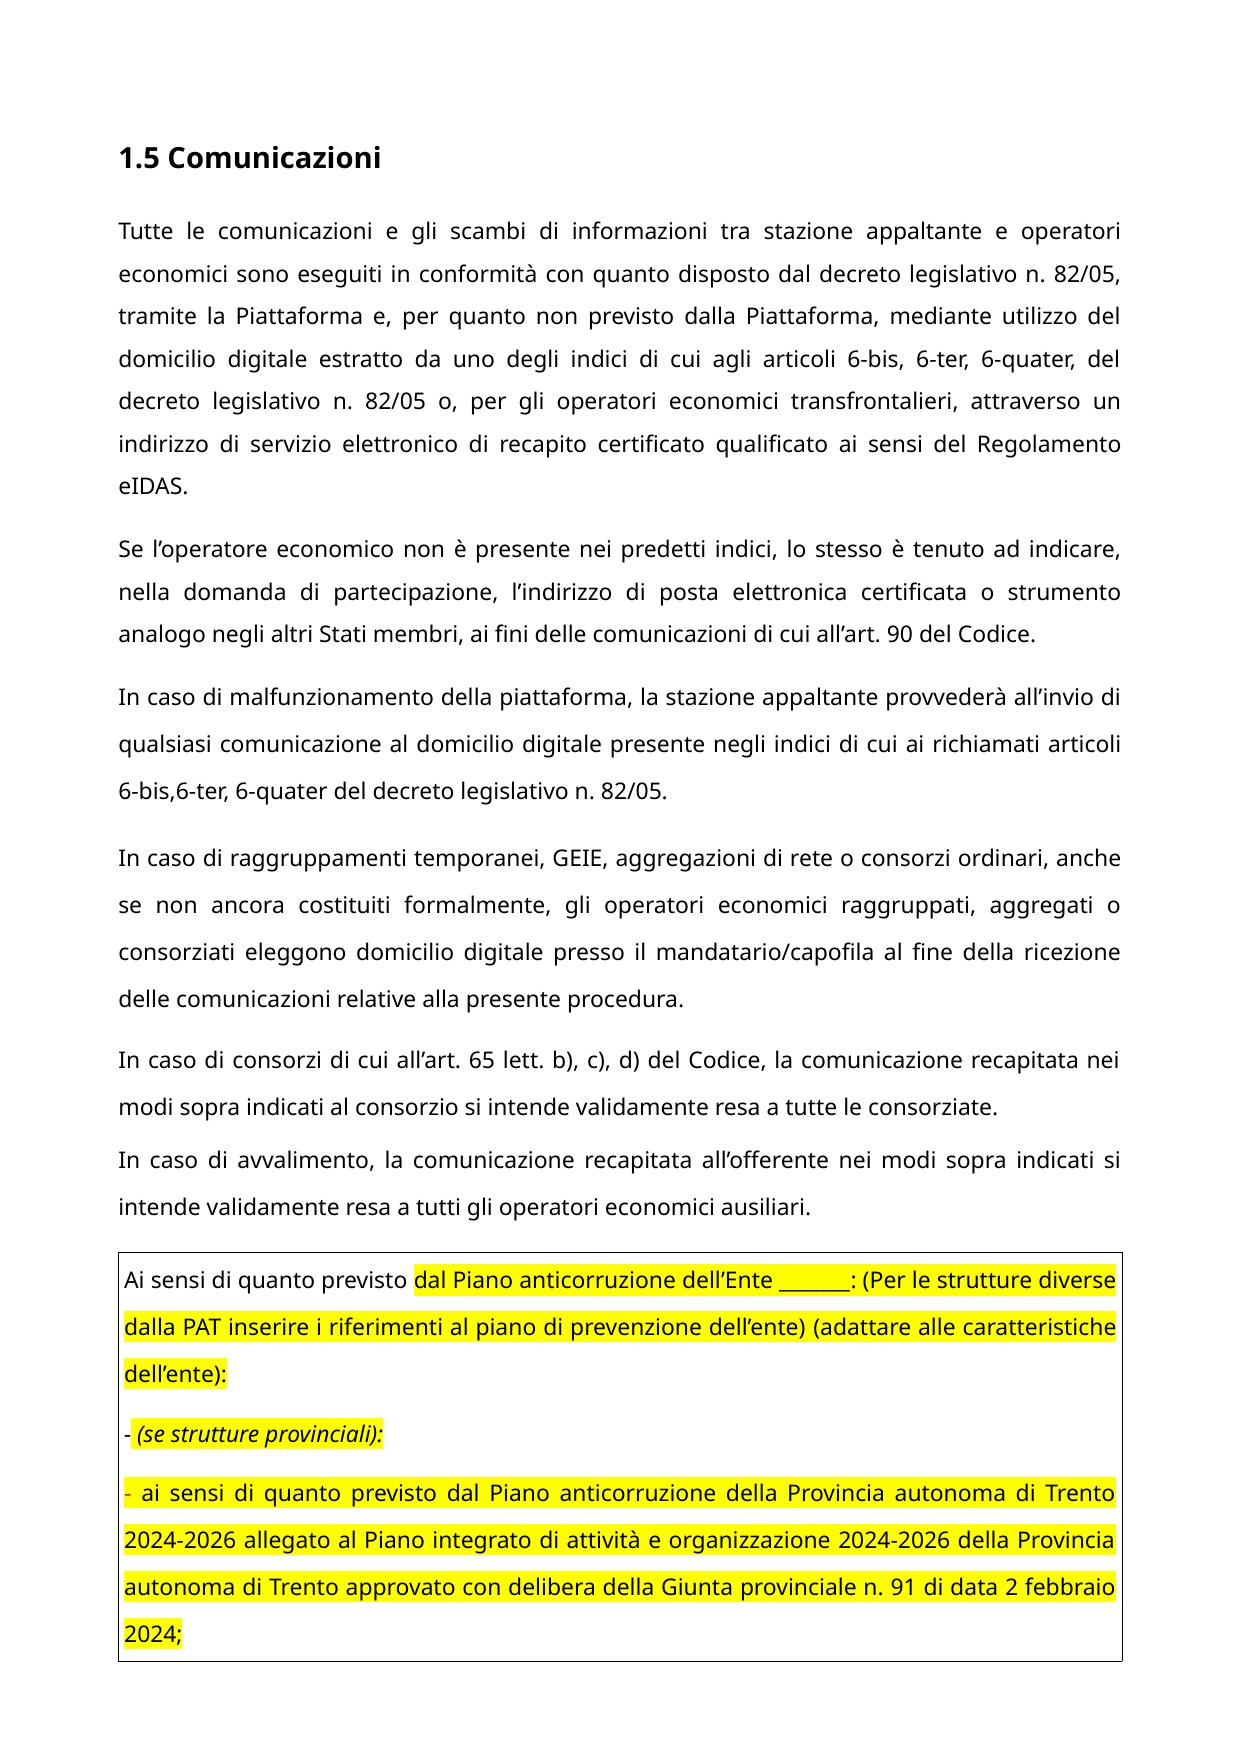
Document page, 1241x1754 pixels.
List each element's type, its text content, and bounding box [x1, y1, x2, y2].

text In caso di raggruppamenti temporanei, GEIE, aggregazioni di rete o consorzi ordinari, anche se non ancora costituiti formalmente, gli operatori economici raggruppati, aggregati o consorziati eleggono domicilio digitale presso il mandatario/capofila al fine della ricezione delle comunicazioni relative alla presente procedura. [118, 842, 1122, 1014]
text 1.5 Comunicazioni [118, 137, 1122, 177]
text In caso di avvalimento, la comunicazione recapitata all’offerente nei modi sopra indicati si intende validamente resa a tutti gli operatori economici ausiliari. [118, 1144, 1122, 1222]
text In caso di consorzi di cui all’art. 65 lett. b), c), d) del Codice, la comunicazione recapitata nei modi sopra indicati al consorzio si intende validamente resa a tutte le consorziate. [118, 1044, 1122, 1122]
text Tutte le comunicazioni e gli scambi di informazioni tra stazione appaltante e operatori economici sono eseguiti in conformità con quanto disposto dal decreto legislativo n. 82/05, tramite la Piattaforma e, per quanto non previsto dalla Piattaforma, mediante utilizzo del domicilio digitale estratto da uno degli indici di cui agli articoli 6-bis, 6-ter, 6-quater, del decreto legislativo n. 82/05 o, per gli operatori economici transfrontalieri, attraverso un indirizzo di servizio elettronico di recapito certificato qualificato ai sensi del Regolamento eIDAS. [118, 215, 1122, 501]
table_header Ai sensi di quanto previsto dal Piano anticorruzione dell’Ente _______: (Per le strutture diverse dalla PAT inserire i riferimenti al piano di prevenzione dell’ente) (adattare alle caratteristiche dell’ente): - (se strutture provinciali): - ai sensi di quanto previsto dal Piano anticorruzione della Provincia autonoma di Trento 2024-2026 allegato al Piano integrato di attività e organizzazione 2024-2026 della Provincia autonoma di Trento approvato con delibera della Giunta provinciale n. 91 di data 2 febbraio 2024; [119, 1253, 1122, 1661]
text In caso di malfunzionamento della piattaforma, la stazione appaltante provvederà all’invio di qualsiasi comunicazione al domicilio digitale presente negli indici di cui ai richiamati articoli 6-bis,6-ter, 6-quater del decreto legislativo n. 82/05. [118, 681, 1122, 806]
text Se l’operatore economico non è presente nei predetti indici, lo stesso è tenuto ad indicare, nella domanda di partecipazione, l’indirizzo di posta elettronica certificata o strumento analogo negli altri Stati membri, ai fini delle comunicazioni di cui all’art. 90 del Codice. [118, 533, 1122, 649]
